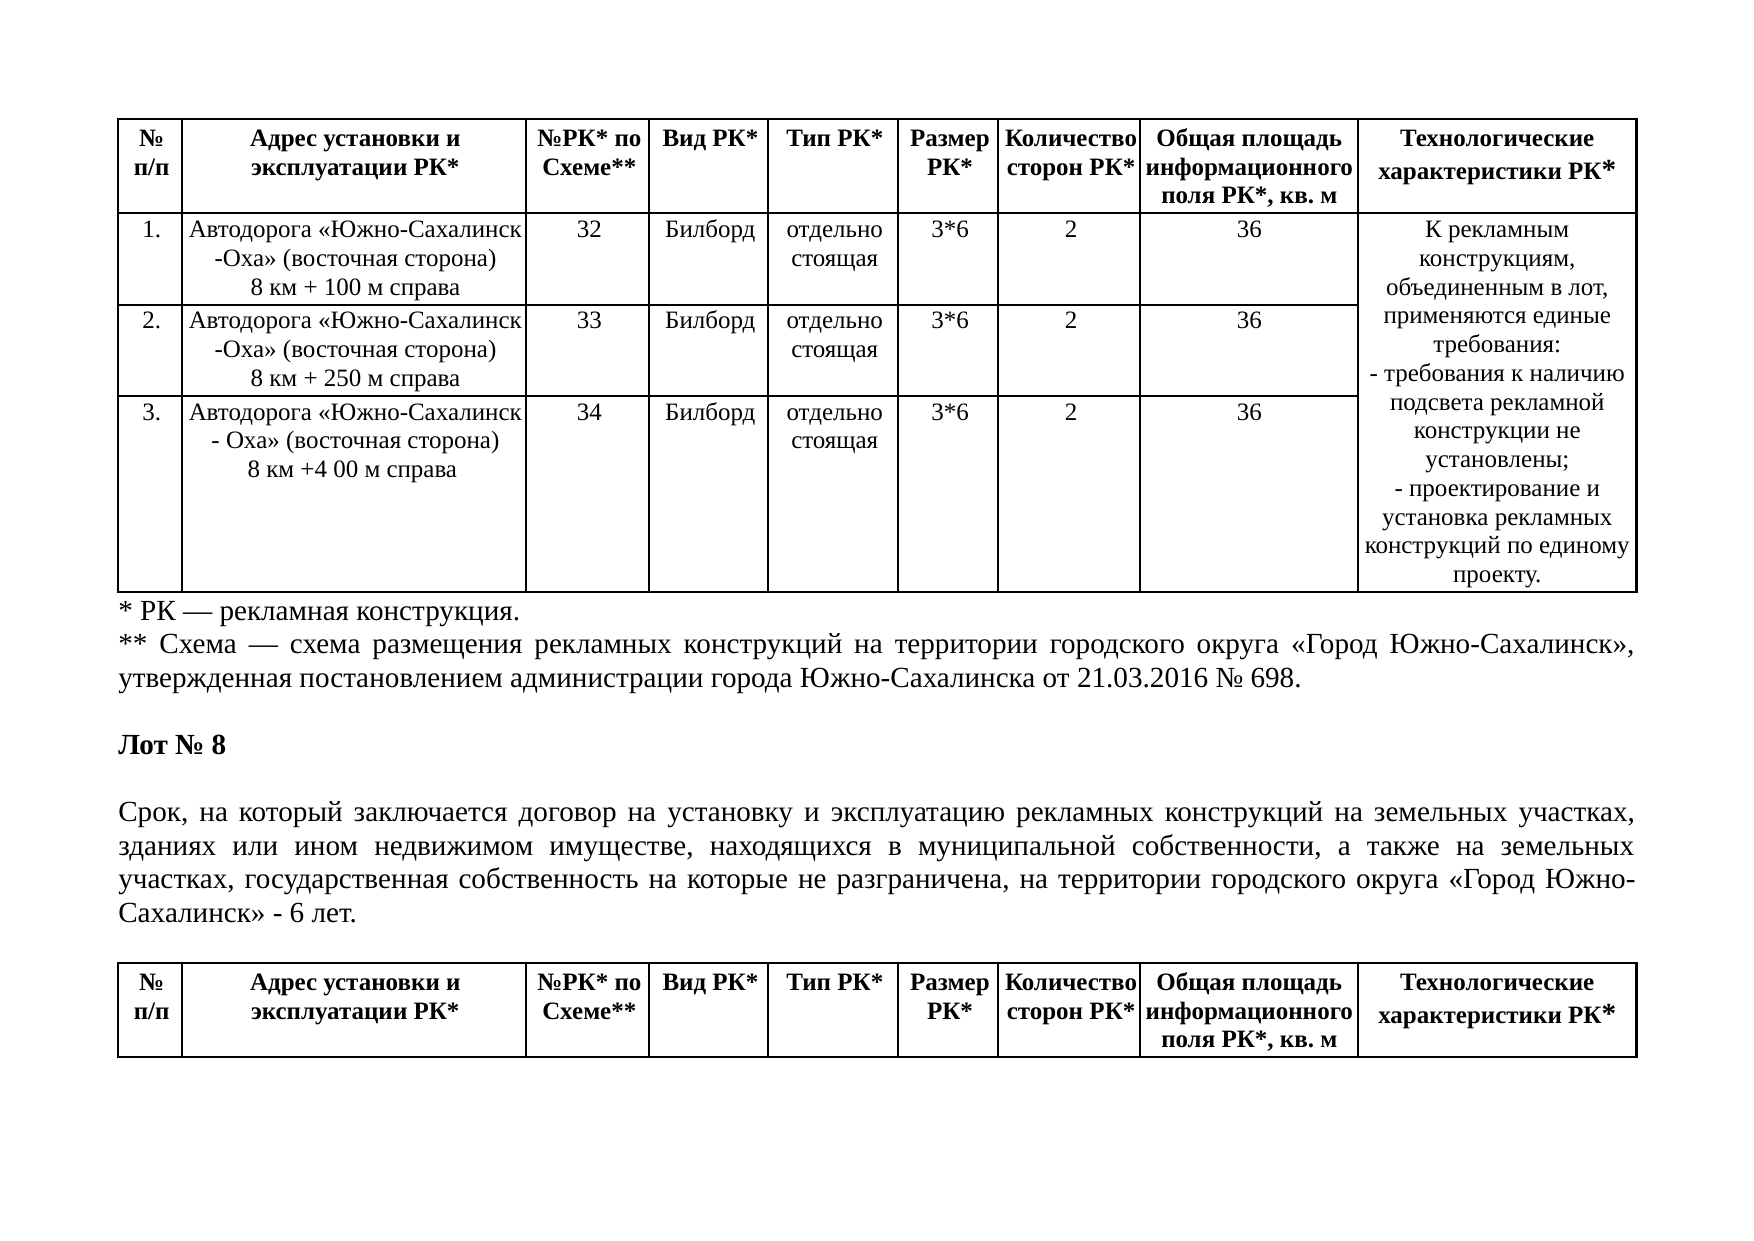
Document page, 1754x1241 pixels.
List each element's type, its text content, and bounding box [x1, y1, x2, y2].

table_cell Автодорога «Южно-Сахалинск - Оха» (восточная сторона) 8 км +4 00 м справа [183, 397, 525, 591]
table_header Адрес установки и эксплуатации РК* [183, 964, 525, 1056]
table_header Тип РК* [769, 964, 897, 1056]
table_cell Автодорога «Южно-Сахалинск -Оха» (восточная сторона) 8 км + 100 м справа [183, 214, 525, 303]
table_header Вид РК* [650, 120, 767, 212]
text ** Схема — схема размещения рекламных конструкций на территории городского округа «Город Южно-Сахалинск», утвержденная постановлением администрации города Южно-Сахалинска от 21.03.2016 № 698. [118, 627, 1636, 694]
table_cell отдельно стоящая [769, 214, 897, 303]
table_header Технологические характеристики РК* [1359, 120, 1635, 212]
table_cell 3*6 [899, 397, 997, 591]
table_cell 33 [527, 306, 648, 395]
table_header Вид РК* [650, 964, 767, 1056]
table_cell 2 [999, 306, 1139, 395]
table_cell 36 [1141, 306, 1357, 395]
table_cell 2. [119, 306, 181, 395]
table_cell Автодорога «Южно-Сахалинск -Оха» (восточная сторона) 8 км + 250 м справа [183, 306, 525, 395]
table_cell Билборд [650, 306, 767, 395]
table_cell 1. [119, 214, 181, 303]
table_cell 3. [119, 397, 181, 591]
table_cell К рекламным конструкциям, объединенным в лот, применяются единые требования: - требования к наличию подсвета рекламной конструкции не установлены; - проектирование и установка рекламных конструкций по единому проекту. [1359, 214, 1635, 591]
table_header № п/п [119, 120, 181, 212]
table_cell 36 [1141, 397, 1357, 591]
table_cell отдельно стоящая [769, 306, 897, 395]
table_header №РК* по Схеме** [527, 964, 648, 1056]
table_header Размер РК* [899, 964, 997, 1056]
text Лот № 8 [118, 727, 1636, 761]
table_cell 34 [527, 397, 648, 591]
table_cell 2 [999, 214, 1139, 303]
table_header №РК* по Схеме** [527, 120, 648, 212]
table_header Размер РК* [899, 120, 997, 212]
table_header Общая площадь информационного поля РК*, кв. м [1141, 964, 1357, 1056]
table_header Общая площадь информационного поля РК*, кв. м [1141, 120, 1357, 212]
table_header Тип РК* [769, 120, 897, 212]
table_cell отдельно стоящая [769, 397, 897, 591]
table_header № п/п [119, 964, 181, 1056]
text * РК — рекламная конструкция. [118, 593, 1636, 627]
text Срок, на который заключается договор на установку и эксплуатацию рекламных конструкций на земельных участках, зданиях или ином недвижимом имуществе, находящихся в муниципальной собственности, а также на земельных участках, государственная собственность на которые не разграничена, на территории городского округа «Город Южно-Сахалинск» - 6 лет. [118, 794, 1636, 928]
table_cell 36 [1141, 214, 1357, 303]
table_cell 3*6 [899, 214, 997, 303]
table_header Адрес установки и эксплуатации РК* [183, 120, 525, 212]
table_cell Билборд [650, 397, 767, 591]
table_cell Билборд [650, 214, 767, 303]
table_cell 2 [999, 397, 1139, 591]
table_cell 32 [527, 214, 648, 303]
table_header Технологические характеристики РК* [1359, 964, 1635, 1056]
table_header Количество сторон РК* [999, 120, 1139, 212]
table_header Количество сторон РК* [999, 964, 1139, 1056]
table_cell 3*6 [899, 306, 997, 395]
